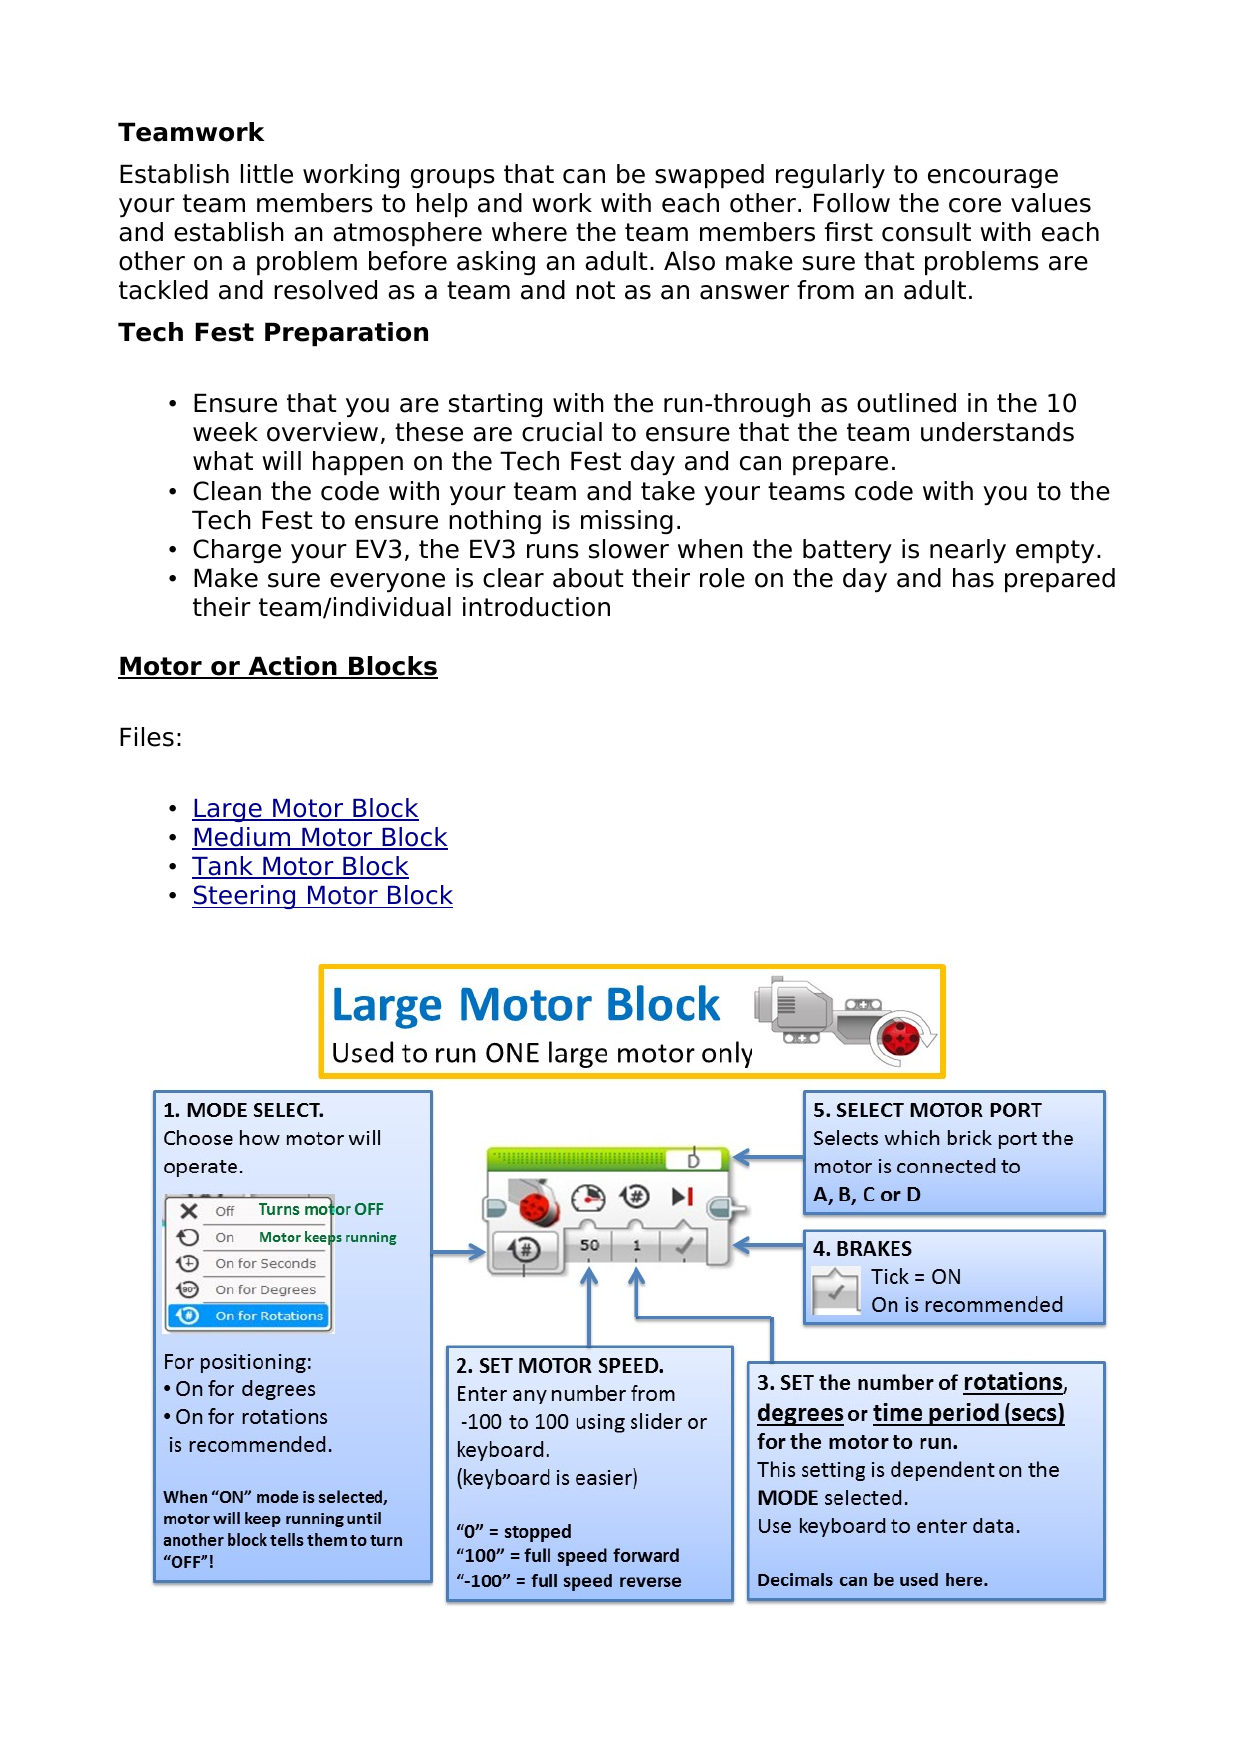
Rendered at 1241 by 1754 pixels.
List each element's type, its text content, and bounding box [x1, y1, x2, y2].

list Clean the code with your team and take your teams code with you to the Tech Fest to ensure nothing is missing. [177, 477, 1122, 535]
text Tech Fest Preparation [118, 318, 1122, 347]
text Motor or Action Blocks [118, 652, 1122, 710]
text Establish little working groups that can be swapped regularly to encourage your team members to help and work with each other. Follow the core values and establish an atmosphere where the team members first consult with each other on a problem before asking an adult. Also make sure that problems are tackled and resolved as a team and not as an answer from an adult. [118, 160, 1122, 306]
list Medium Motor Block [177, 823, 1122, 852]
list Steering Motor Block [177, 882, 1122, 911]
text Files: [118, 723, 1122, 752]
list Charge your EV3, the EV3 runs slower when the battery is nearly empty. [177, 535, 1122, 564]
text Teamwork [118, 118, 1122, 147]
list Make sure everyone is clear about their role on the day and has prepared their team/individual introduction [177, 564, 1122, 623]
list Ensure that you are starting with the run-through as outlined in the 10 week overview, these are crucial to ensure that the team understands what will happen on the Tech Fest day and can prepare. [177, 389, 1122, 477]
picture [118, 940, 1123, 1636]
list Large Motor Block [177, 794, 1122, 823]
list Tank Motor Block [177, 852, 1122, 882]
